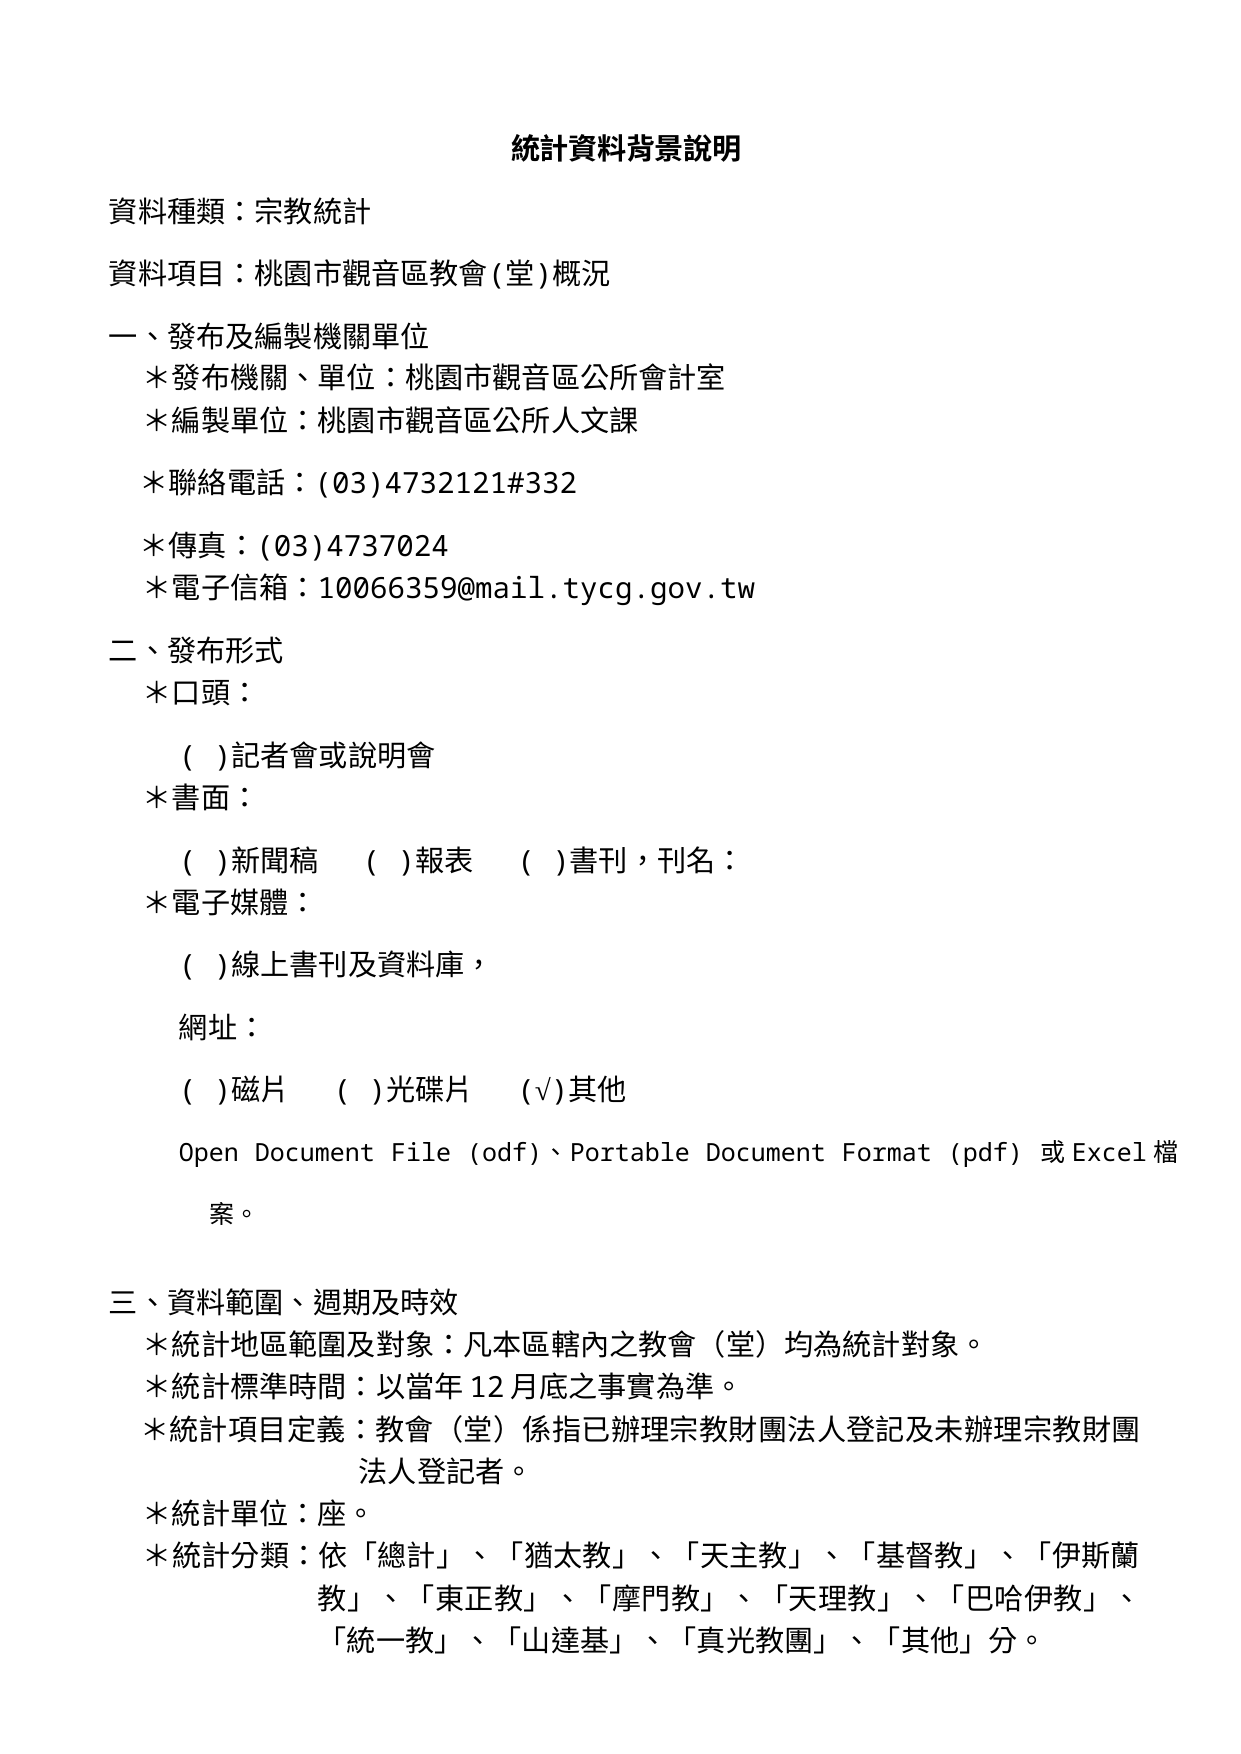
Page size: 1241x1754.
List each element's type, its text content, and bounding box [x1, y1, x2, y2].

table_header 統計資料背景說明 資料種類：宗教統計 資料項目：桃園市觀音區教會(堂)概況 一、發布及編製機關單位 ＊發布機關、單位：桃園市觀音區公所會計室 ＊編製單位：桃園市觀音區公所人文課 ＊聯絡電話：(03)4732121#332 ＊傳真：(03)4737024 ＊電子信箱：10066359@mail.tycg.gov.tw 二、發布形式 ＊口頭： ( )記者會或說明會 ＊書面： ( )新聞稿 ( )報表 ( )書刊，刊名： ＊電子媒體： ( )線上書刊及資料庫， 網址： ( )磁片 ( )光碟片 (√)其他 Open Document File (odf)、Portable Document Format (pdf) 或Excel檔案。 三、資料範圍、週期及時效 ＊統計地區範圍及對象：凡本區轄內之教會（堂）均為統計對象。 ＊統計標準時間：以當年12月底之事實為準。 ＊統計項目定義：教會（堂）係指已辦理宗教財團法人登記及未辦理宗教財團法人登記者。 ＊統計單位：座。 ＊統計分類：依「總計」、「猶太教」、「天主教」、「基督教」、「伊斯蘭教」、「東正教」、「摩門教」、「天理教」、「巴哈伊教」、「統一教」、「山達基」、「真光教團」、「其他」分。 ＊發布週期(指資料編製或產生之頻率，如月、季、年等)：年。 ＊時效(指統計標準時間至資料發布時間之間隔時間)：1個月。 ＊資料變革：無。 四、公開資料發布訊息 ＊預告發布日期(含預告方式及週期)：每年終了後1個月(原訂預告發布日期如遇例假日或國定假日則延至下一個工作日發布)。 ＊同步發送單位(說明資料發布時同步發送之單位或可同步查得該資料之網址)：桃園市政府民政局。 五、資料品質 ＊統計指標編製方法與資料來源說明：依據本公所資料彙編。 ＊統計資料交叉查核及確保資料合理性之機制(說明各項資料之相互關係及不同資料來源之相關統計差異性)：紙本紀錄與電子檔案交叉查核。 六、須注意及預定改變之事項(說明預定修正之資料、定義、統計方法等及其修正原因)：無。 七、其他事項：無。 [98, 105, 1155, 1660]
